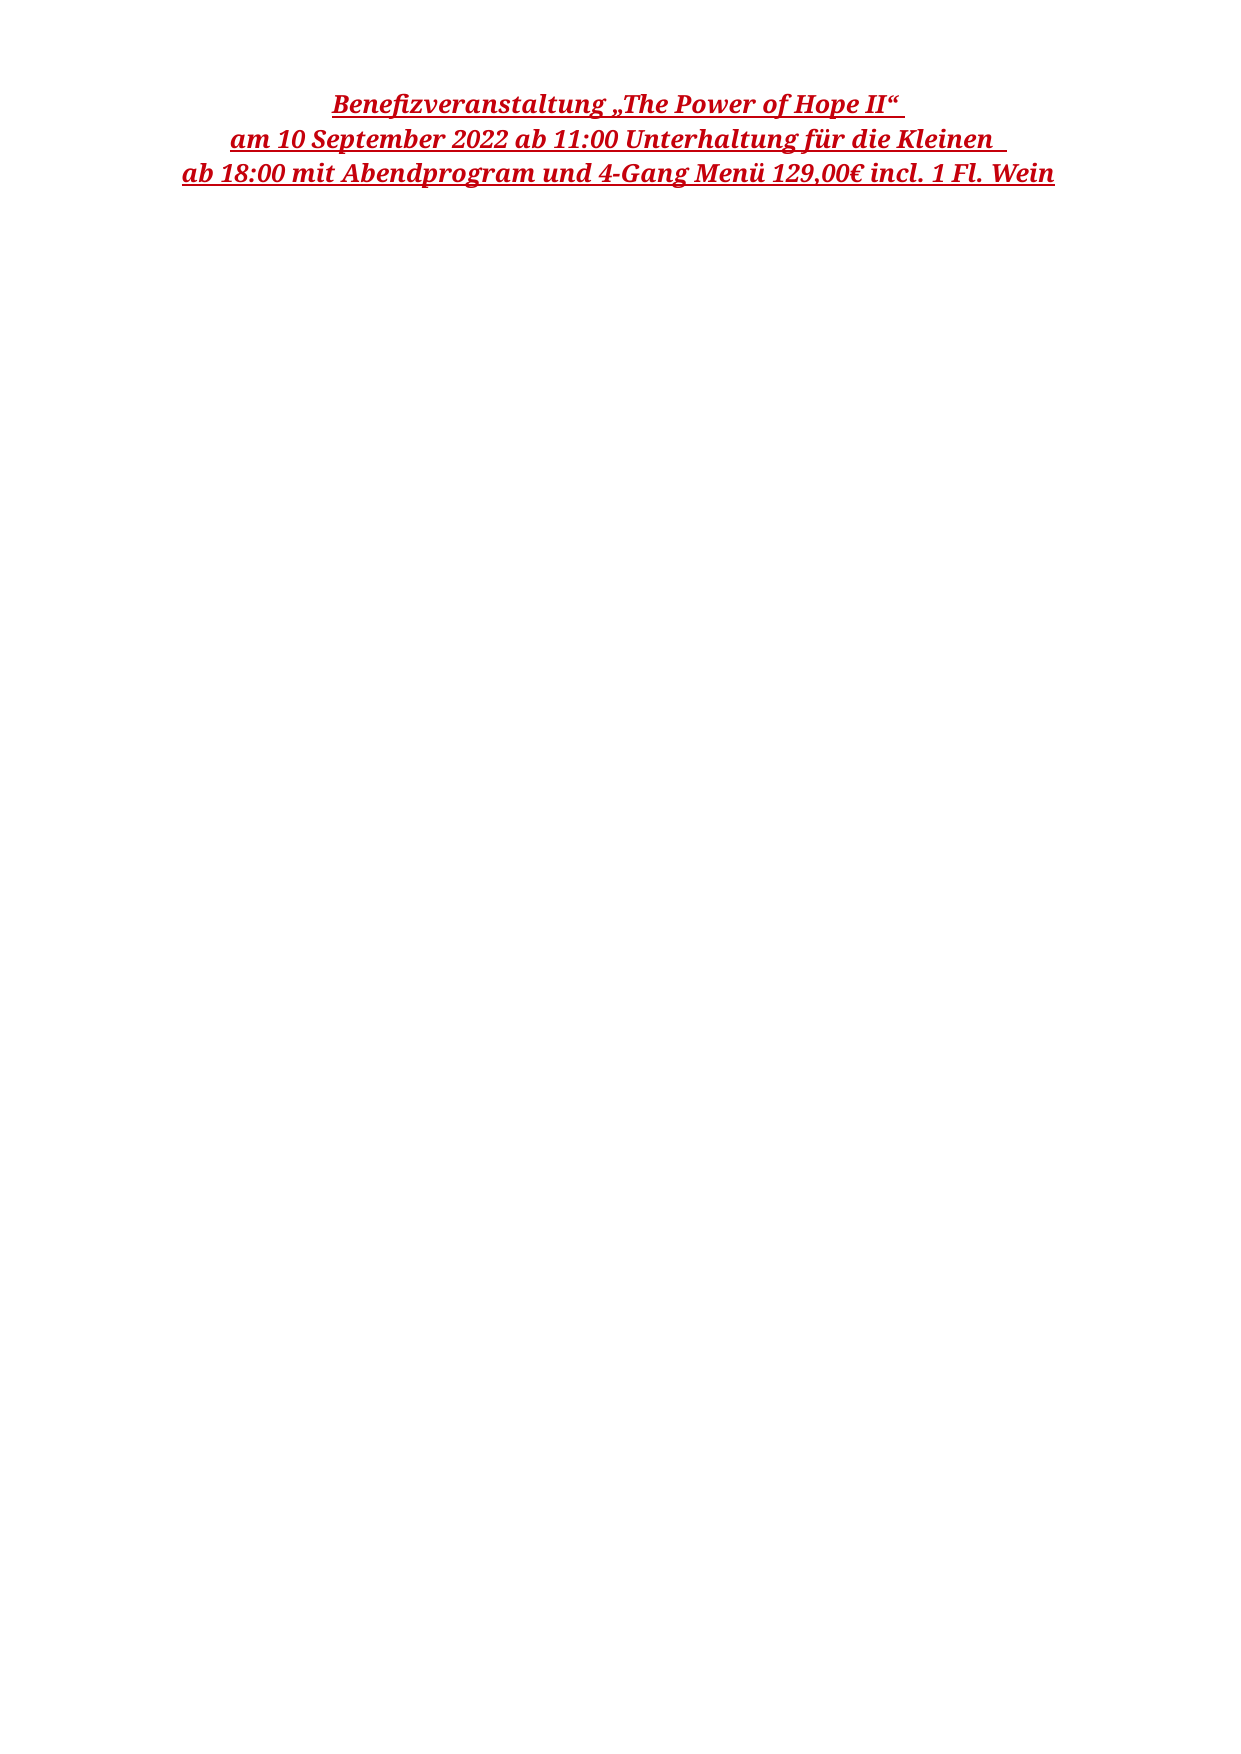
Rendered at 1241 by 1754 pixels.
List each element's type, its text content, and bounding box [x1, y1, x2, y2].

text am 10 September 2022 ab 11:00 Unterhaltung für die Kleinen [58, 121, 1181, 155]
text Benefizveranstaltung „The Power of Hope II“ [58, 87, 1181, 121]
text ab 18:00 mit Abendprogram und 4-Gang Menü 129,00€ incl. 1 Fl. Wein [58, 155, 1181, 189]
